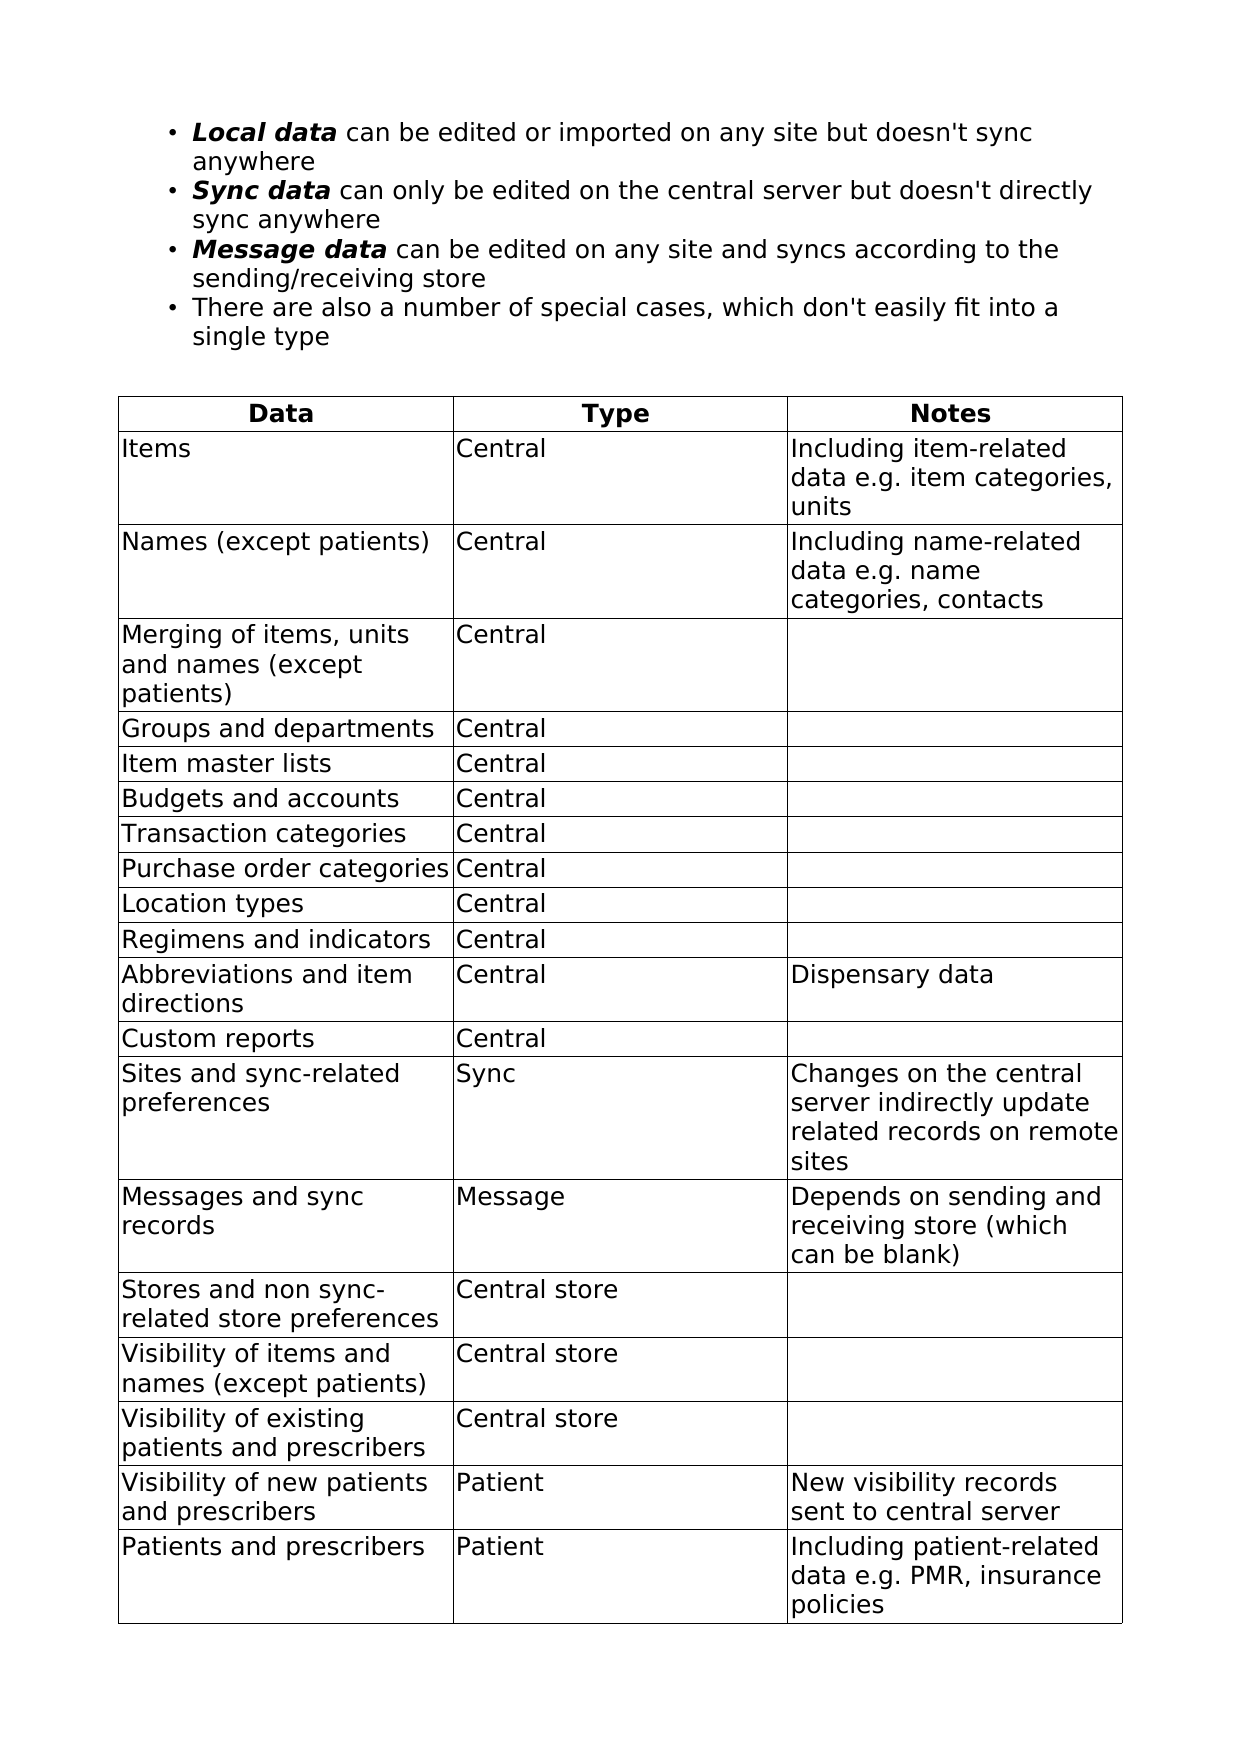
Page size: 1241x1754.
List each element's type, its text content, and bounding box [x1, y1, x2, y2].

table_cell Visibility of items and names (except patients) [119, 1338, 453, 1401]
table_cell [788, 747, 1122, 781]
table_cell [788, 1402, 1122, 1465]
list There are also a number of special cases, which don't easily fit into a single type [177, 293, 1122, 351]
table_cell Central [454, 817, 787, 852]
table_cell Sync [454, 1057, 787, 1179]
table_cell Depends on sending and receiving store (which can be blank) [788, 1180, 1122, 1272]
table_cell Regimens and indicators [119, 923, 453, 957]
table_cell Groups and departments [119, 712, 453, 746]
table_cell Dispensary data [788, 958, 1122, 1021]
table_cell [788, 782, 1122, 816]
table_cell Names (except patients) [119, 525, 453, 618]
table_cell Including patient-related data e.g. PMR, insurance policies [788, 1530, 1122, 1623]
table_cell Central [454, 747, 787, 781]
table_cell [788, 817, 1122, 852]
table_cell Patient [454, 1530, 787, 1623]
table_cell Central [454, 619, 787, 711]
table_cell [788, 853, 1122, 887]
table_cell [788, 1022, 1122, 1056]
table_cell Patients and prescribers [119, 1530, 453, 1623]
table_cell Changes on the central server indirectly update related records on remote sites [788, 1057, 1122, 1179]
table_cell Central [454, 525, 787, 618]
table_cell Central store [454, 1273, 787, 1337]
table_cell Including item-related data e.g. item categories, units [788, 432, 1122, 524]
list Message data can be edited on any site and syncs according to the sending/receiving store [177, 235, 1122, 293]
table_cell Central store [454, 1402, 787, 1465]
table_cell Location types [119, 888, 453, 922]
table_cell Central [454, 782, 787, 816]
table_cell Stores and non sync-related store preferences [119, 1273, 453, 1337]
table_cell Central store [454, 1338, 787, 1401]
table_cell Central [454, 1022, 787, 1056]
table_header Data [119, 397, 453, 431]
table_cell [788, 712, 1122, 746]
table_cell Visibility of existing patients and prescribers [119, 1402, 453, 1465]
table_cell Central [454, 853, 787, 887]
table_cell Purchase order categories [119, 853, 453, 887]
table_cell Message [454, 1180, 787, 1272]
table_cell Abbreviations and item directions [119, 958, 453, 1021]
list Sync data can only be edited on the central server but doesn't directly sync anywhere [177, 176, 1122, 235]
table_cell [788, 888, 1122, 922]
table_cell [788, 1338, 1122, 1401]
table_header Notes [788, 397, 1122, 431]
table_cell Central [454, 958, 787, 1021]
table_header Type [454, 397, 787, 431]
table_cell Item master lists [119, 747, 453, 781]
table_cell Transaction categories [119, 817, 453, 852]
table_cell Central [454, 712, 787, 746]
table_cell Merging of items, units and names (except patients) [119, 619, 453, 711]
table_cell Central [454, 923, 787, 957]
table_cell Central [454, 888, 787, 922]
table_cell Patient [454, 1466, 787, 1529]
table_cell [788, 1273, 1122, 1337]
table_cell Budgets and accounts [119, 782, 453, 816]
table_cell Sites and sync-related preferences [119, 1057, 453, 1179]
table_cell [788, 619, 1122, 711]
table_cell Messages and sync records [119, 1180, 453, 1272]
table_cell Custom reports [119, 1022, 453, 1056]
table_cell Visibility of new patients and prescribers [119, 1466, 453, 1529]
list Local data can be edited or imported on any site but doesn't sync anywhere [177, 118, 1122, 176]
table_cell [788, 923, 1122, 957]
table_cell New visibility records sent to central server [788, 1466, 1122, 1529]
table_cell Including name-related data e.g. name categories, contacts [788, 525, 1122, 618]
table_cell Items [119, 432, 453, 524]
table_cell Central [454, 432, 787, 524]
